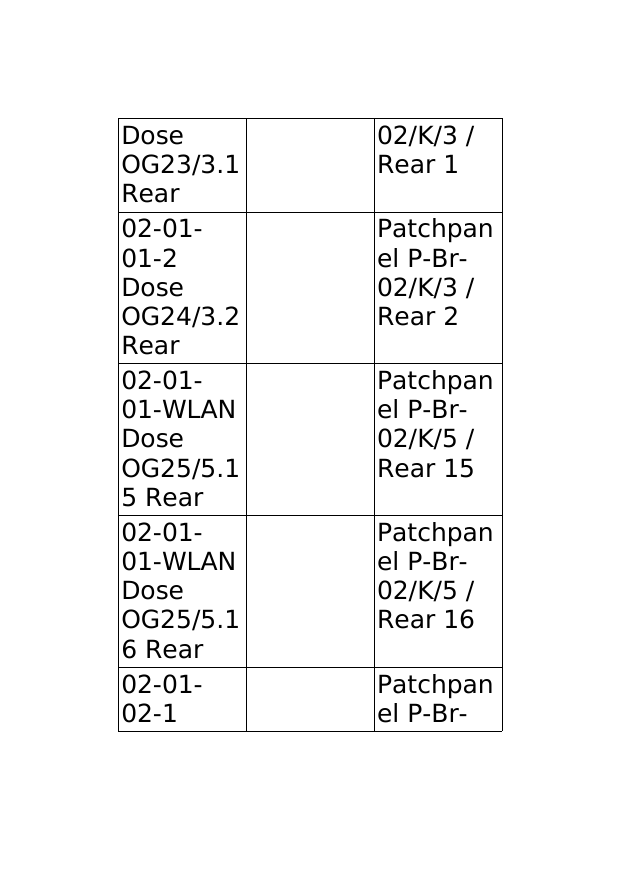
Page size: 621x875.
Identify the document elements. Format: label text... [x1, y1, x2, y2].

table_cell 02/K/3 / Rear 1 [375, 119, 502, 212]
table_cell 02-01-02-1 [119, 668, 246, 731]
table_cell [247, 213, 374, 363]
table_cell [247, 668, 374, 731]
table_cell Dose OG23/3.1 Rear [119, 119, 246, 212]
table_cell 02-01-01-2 Dose OG24/3.2 Rear [119, 213, 246, 363]
table_cell [247, 364, 374, 515]
table_cell Patchpanel P-Br-02/K/3 / Rear 2 [375, 213, 502, 363]
table_cell Patchpanel P-Br- [375, 668, 502, 731]
table_cell Patchpanel P-Br-02/K/5 / Rear 15 [375, 364, 502, 515]
table_cell [247, 119, 374, 212]
table_cell [247, 516, 374, 667]
table_cell 02-01-01-WLAN Dose OG25/5.15 Rear [119, 364, 246, 515]
table_cell 02-01-01-WLAN Dose OG25/5.16 Rear [119, 516, 246, 667]
table_cell Patchpanel P-Br-02/K/5 / Rear 16 [375, 516, 502, 667]
